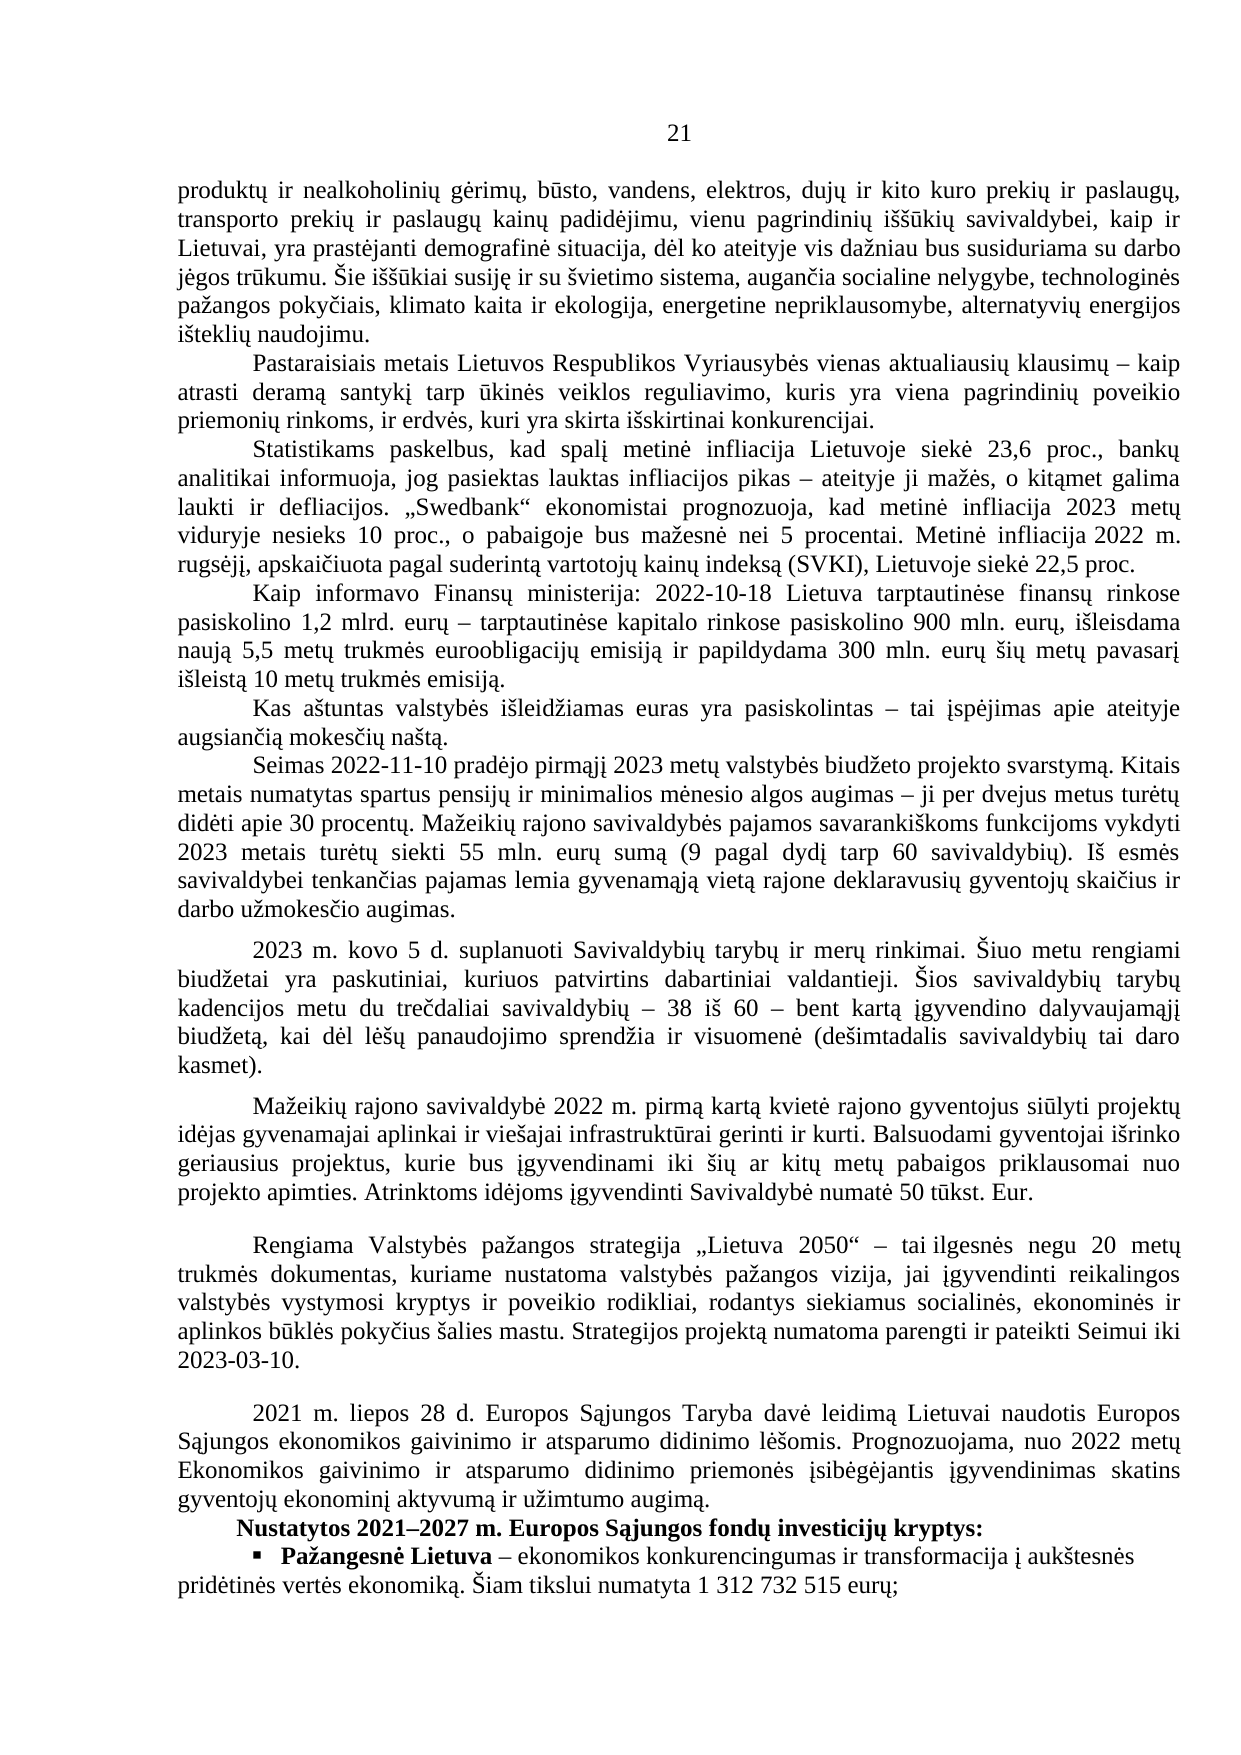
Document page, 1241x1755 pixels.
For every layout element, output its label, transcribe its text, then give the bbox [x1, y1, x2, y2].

text produktų ir nealkoholinių gėrimų, būsto, vandens, elektros, dujų ir kito kuro prekių ir paslaugų, transporto prekių ir paslaugų kainų padidėjimu, vienu pagrindinių iššūkių savivaldybei, kaip ir Lietuvai, yra prastėjanti demografinė situacija, dėl ko ateityje vis dažniau bus susiduriama su darbo jėgos trūkumu. Šie iššūkiai susiję ir su švietimo sistema, augančia socialine nelygybe, technologinės pažangos pokyčiais, klimato kaita ir ekologija, energetine nepriklausomybe, alternatyvių energijos išteklių naudojimu. [177, 176, 1181, 348]
text Nustatytos 2021–2027 m. Europos Sąjungos fondų investicijų kryptys: [177, 1513, 1181, 1541]
text Kaip informavo Finansų ministerija: 2022-10-18 Lietuva tarptautinėse finansų rinkose pasiskolino 1,2 mlrd. eurų – tarptautinėse kapitalo rinkose pasiskolino 900 mln. eurų, išleisdama naują 5,5 metų trukmės euroobligacijų emisiją ir papildydama 300 mln. eurų šių metų pavasarį išleistą 10 metų trukmės emisiją. [177, 578, 1181, 693]
text Mažeikių rajono savivaldybė 2022 m. pirmą kartą kvietė rajono gyventojus siūlyti projektų idėjas gyvenamajai aplinkai ir viešajai infrastruktūrai gerinti ir kurti. Balsuodami gyventojai išrinko geriausius projektus, kurie bus įgyvendinami iki šių ar kitų metų pabaigos priklausomai nuo projekto apimties. Atrinktoms idėjoms įgyvendinti Savivaldybė numatė 50 tūkst. Eur. [177, 1091, 1181, 1206]
text Seimas 2022-11-10 pradėjo pirmąjį 2023 metų valstybės biudžeto projekto svarstymą. Kitais metais numatytas spartus pensijų ir minimalios mėnesio algos augimas – ji per dvejus metus turėtų didėti apie 30 procentų. Mažeikių rajono savivaldybės pajamos savarankiškoms funkcijoms vykdyti 2023 metais turėtų siekti 55 mln. eurų sumą (9 pagal dydį tarp 60 savivaldybių). Iš esmės savivaldybei tenkančias pajamas lemia gyvenamąją vietą rajone deklaravusių gyventojų skaičius ir darbo užmokesčio augimas. [177, 751, 1181, 923]
text 2021 m. liepos 28 d. Europos Sąjungos Taryba davė leidimą Lietuvai naudotis Europos Sąjungos ekonomikos gaivinimo ir atsparumo didinimo lėšomis. Prognozuojama, nuo 2022 metų Ekonomikos gaivinimo ir atsparumo didinimo priemonės įsibėgėjantis įgyvendinimas skatins gyventojų ekonominį aktyvumą ir užimtumo augimą. [177, 1398, 1181, 1513]
text Rengiama Valstybės pažangos strategija „Lietuva 2050“ – tai ilgesnės negu 20 metų trukmės dokumentas, kuriame nustatoma valstybės pažangos vizija, jai įgyvendinti reikalingos valstybės vystymosi kryptys ir poveikio rodikliai, rodantys siekiamus socialinės, ekonominės ir aplinkos būklės pokyčius šalies mastu. Strategijos projektą numatoma parengti ir pateikti Seimui iki 2023-03-10. [177, 1230, 1181, 1374]
text  Pažangesnė Lietuva – ekonomikos konkurencingumas ir transformacija į aukštesnės pridėtinės vertės ekonomiką. Šiam tikslui numatyta 1 312 732 515 eurų; [177, 1541, 1181, 1599]
text Kas aštuntas valstybės išleidžiamas euras yra pasiskolintas – tai įspėjimas apie ateityje augsiančią mokesčių naštą. [177, 693, 1181, 751]
text 2023 m. kovo 5 d. suplanuoti Savivaldybių tarybų ir merų rinkimai. Šiuo metu rengiami biudžetai yra paskutiniai, kuriuos patvirtins dabartiniai valdantieji. Šios savivaldybių tarybų kadencijos metu du trečdaliai savivaldybių – 38 iš 60 – bent kartą įgyvendino dalyvaujamąjį biudžetą, kai dėl lėšų panaudojimo sprendžia ir visuomenė (dešimtadalis savivaldybių tai daro kasmet). [177, 935, 1181, 1079]
text Statistikams paskelbus, kad spalį metinė infliacija Lietuvoje siekė 23,6 proc., bankų analitikai informuoja, jog pasiektas lauktas infliacijos pikas – ateityje ji mažės, o kitąmet galima laukti ir defliacijos. „Swedbank“ ekonomistai prognozuoja, kad metinė infliacija 2023 metų viduryje nesieks 10 proc., o pabaigoje bus mažesnė nei 5 procentai. Metinė infliacija 2022 m. rugsėjį, apskaičiuota pagal suderintą vartotojų kainų indeksą (SVKI), Lietuvoje siekė 22,5 proc. [177, 434, 1181, 578]
text Pastaraisiais metais Lietuvos Respublikos Vyriausybės vienas aktualiausių klausimų – kaip atrasti deramą santykį tarp ūkinės veiklos reguliavimo, kuris yra viena pagrindinių poveikio priemonių rinkoms, ir erdvės, kuri yra skirta išskirtinai konkurencijai. [177, 348, 1181, 434]
